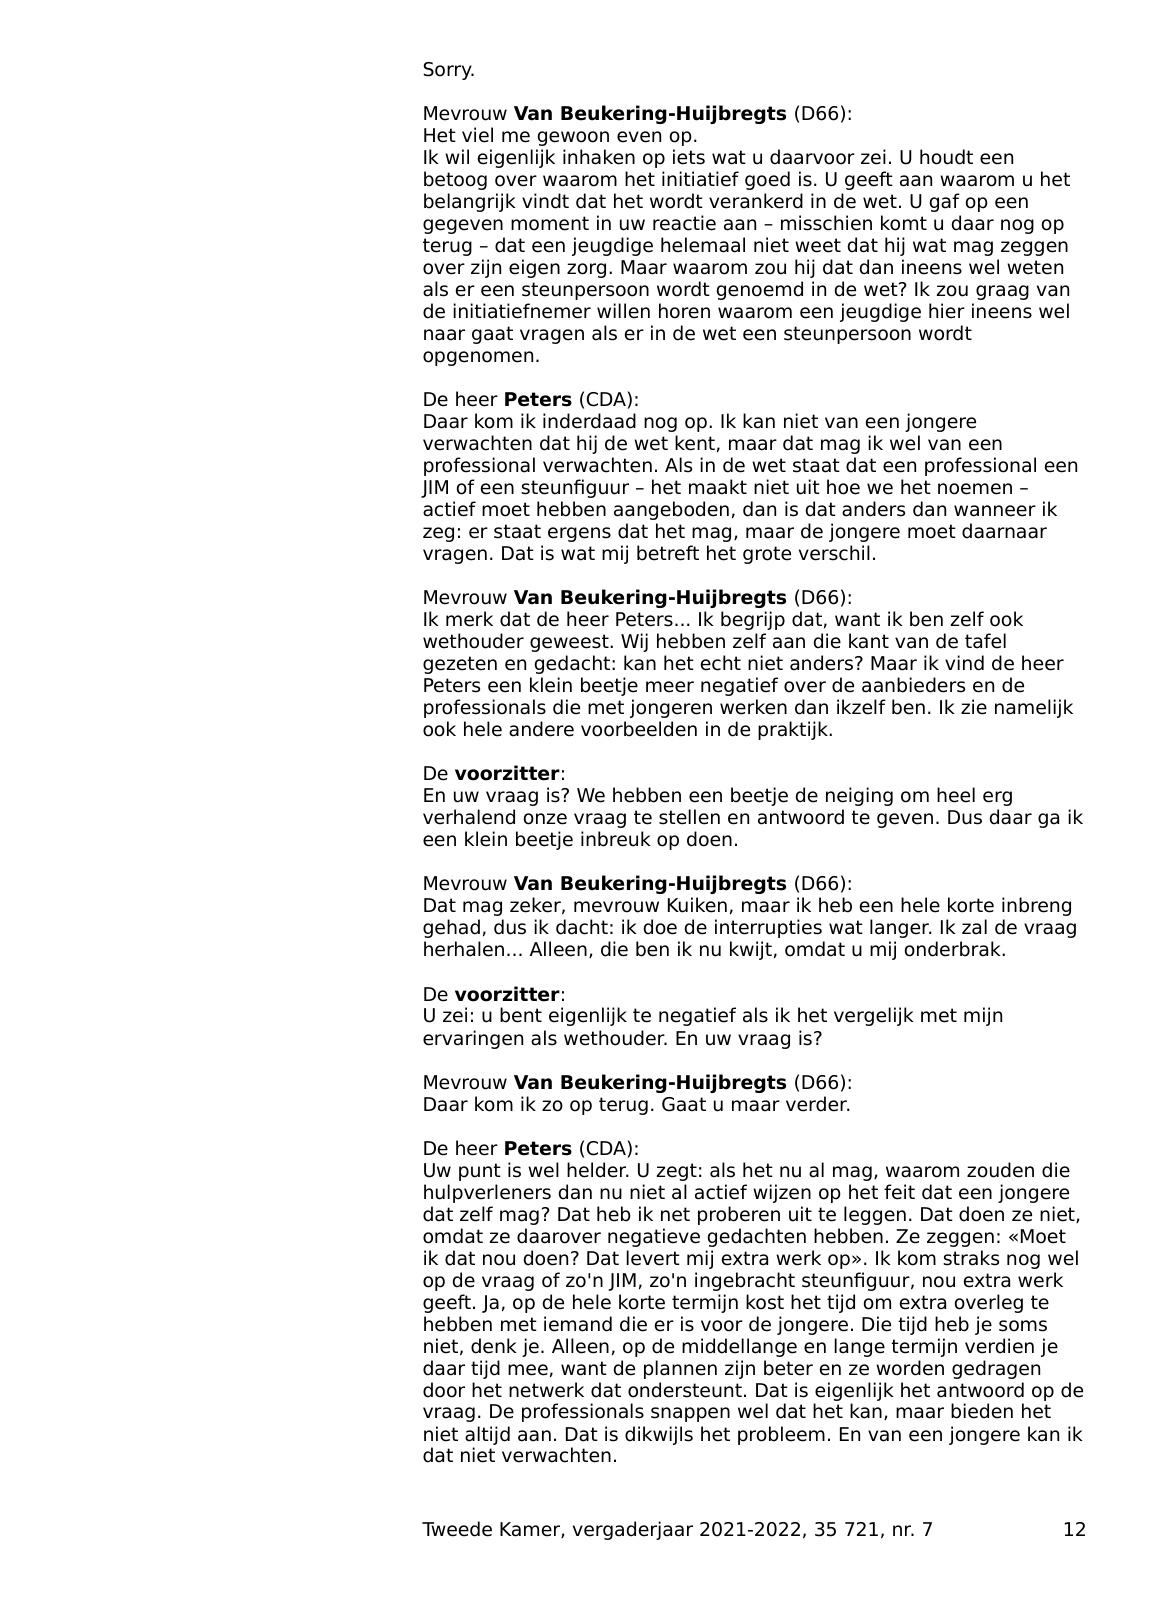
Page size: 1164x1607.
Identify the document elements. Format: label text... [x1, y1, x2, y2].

text Sorry. [422, 59, 1087, 81]
text De voorzitter: [422, 763, 1087, 785]
text Daar kom ik zo op terug. Gaat u maar verder. [422, 1093, 1087, 1116]
text Mevrouw Van Beukering-Huijbregts (D66): [422, 1072, 1087, 1093]
text De heer Peters (CDA): [422, 389, 1087, 411]
text De voorzitter: [422, 983, 1087, 1005]
text De heer Peters (CDA): [422, 1138, 1087, 1160]
text U zei: u bent eigenlijk te negatief als ik het vergelijk met mijn ervaringen als wethouder. En uw vraag is? [422, 1005, 1087, 1049]
text Dat mag zeker, mevrouw Kuiken, maar ik heb een hele korte inbreng gehad, dus ik dacht: ik doe de interrupties wat langer. Ik zal de vraag herhalen... Alleen, die ben ik nu kwijt, omdat u mij onderbrak. [422, 895, 1087, 961]
text Mevrouw Van Beukering-Huijbregts (D66): [422, 587, 1087, 609]
text Daar kom ik inderdaad nog op. Ik kan niet van een jongere verwachten dat hij de wet kent, maar dat mag ik wel van een professional verwachten. Als in de wet staat dat een professional een JIM of een steunfiguur – het maakt niet uit hoe we het noemen – actief moet hebben aangeboden, dan is dat anders dan wanneer ik zeg: er staat ergens dat het mag, maar de jongere moet daarnaar vragen. Dat is wat mij betreft het grote verschil. [422, 411, 1087, 565]
text Uw punt is wel helder. U zegt: als het nu al mag, waarom zouden die hulpverleners dan nu niet al actief wijzen op het feit dat een jongere dat zelf mag? Dat heb ik net proberen uit te leggen. Dat doen ze niet, omdat ze daarover negatieve gedachten hebben. Ze zeggen: «Moet ik dat nou doen? Dat levert mij extra werk op». Ik kom straks nog wel op de vraag of zo'n JIM, zo'n ingebracht steunfiguur, nou extra werk geeft. Ja, op de hele korte termijn kost het tijd om extra overleg te hebben met iemand die er is voor de jongere. Die tijd heb je soms niet, denk je. Alleen, op de middellange en lange termijn verdien je daar tijd mee, want de plannen zijn beter en ze worden gedragen door het netwerk dat ondersteunt. Dat is eigenlijk het antwoord op de vraag. De professionals snappen wel dat het kan, maar bieden het niet altijd aan. Dat is dikwijls het probleem. En van een jongere kan ik dat niet verwachten. [422, 1160, 1087, 1467]
text En uw vraag is? We hebben een beetje de neiging om heel erg verhalend onze vraag te stellen en antwoord te geven. Dus daar ga ik een klein beetje inbreuk op doen. [422, 785, 1087, 851]
text Mevrouw Van Beukering-Huijbregts (D66): [422, 873, 1087, 895]
text Het viel me gewoon even op. [422, 125, 1087, 147]
text Mevrouw Van Beukering-Huijbregts (D66): [422, 103, 1087, 125]
text Ik wil eigenlijk inhaken op iets wat u daarvoor zei. U houdt een betoog over waarom het initiatief goed is. U geeft aan waarom u het belangrijk vindt dat het wordt verankerd in de wet. U gaf op een gegeven moment in uw reactie aan – misschien komt u daar nog op terug – dat een jeugdige helemaal niet weet dat hij wat mag zeggen over zijn eigen zorg. Maar waarom zou hij dat dan ineens wel weten als er een steunpersoon wordt genoemd in de wet? Ik zou graag van de initiatiefnemer willen horen waarom een jeugdige hier ineens wel naar gaat vragen als er in de wet een steunpersoon wordt opgenomen. [422, 147, 1087, 367]
text Ik merk dat de heer Peters... Ik begrijp dat, want ik ben zelf ook wethouder geweest. Wij hebben zelf aan die kant van de tafel gezeten en gedacht: kan het echt niet anders? Maar ik vind de heer Peters een klein beetje meer negatief over de aanbieders en de professionals die met jongeren werken dan ikzelf ben. Ik zie namelijk ook hele andere voorbeelden in de praktijk. [422, 609, 1087, 741]
